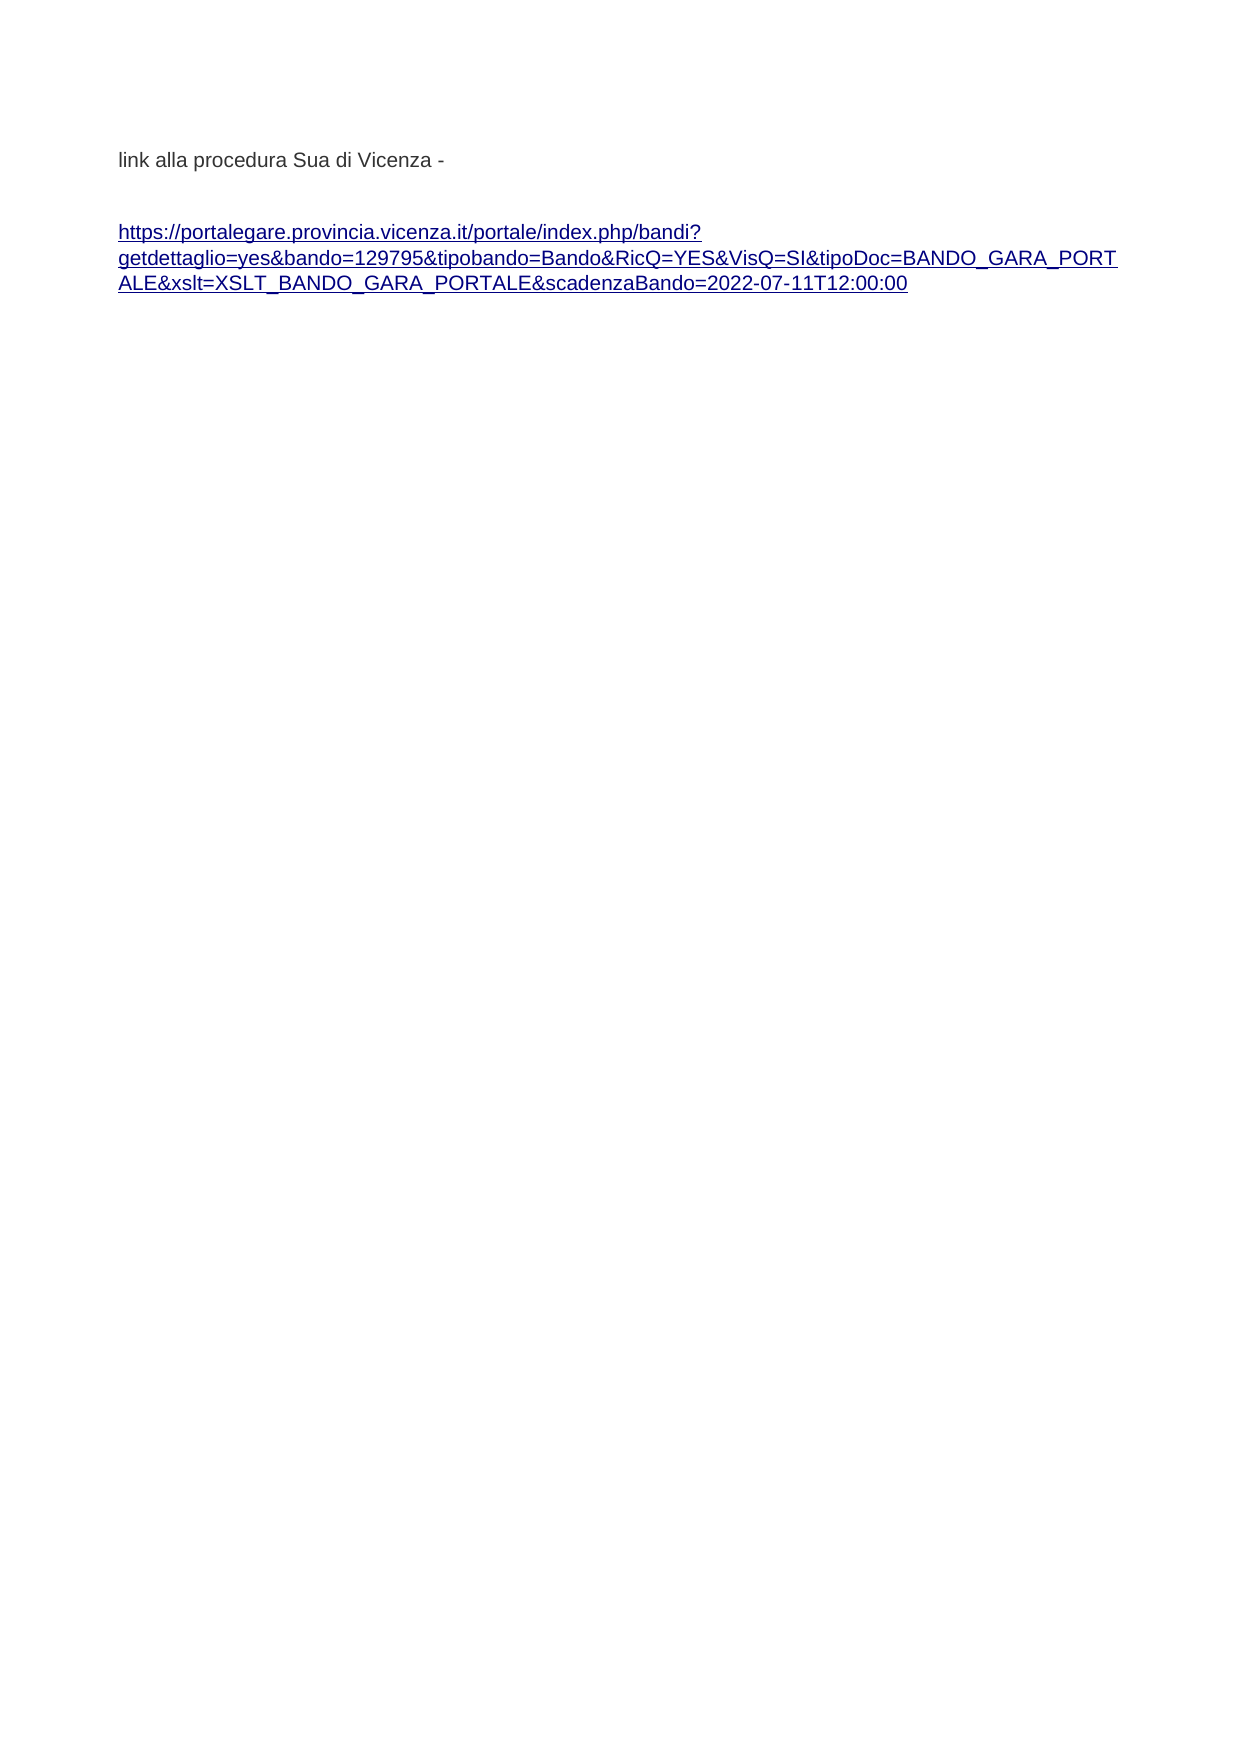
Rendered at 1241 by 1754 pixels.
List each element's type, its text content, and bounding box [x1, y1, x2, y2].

text https://portalegare.provincia.vicenza.it/portale/index.php/bandi?getdettaglio=yes&bando=129795&tipobando=Bando&RicQ=YES&VisQ=SI&tipoDoc=BANDO_GARA_PORTALE&xslt=XSLT_BANDO_GARA_PORTALE&scadenzaBando=2022-07-11T12:00:00 [118, 220, 1122, 295]
text link alla procedura Sua di Vicenza - [118, 148, 1122, 201]
